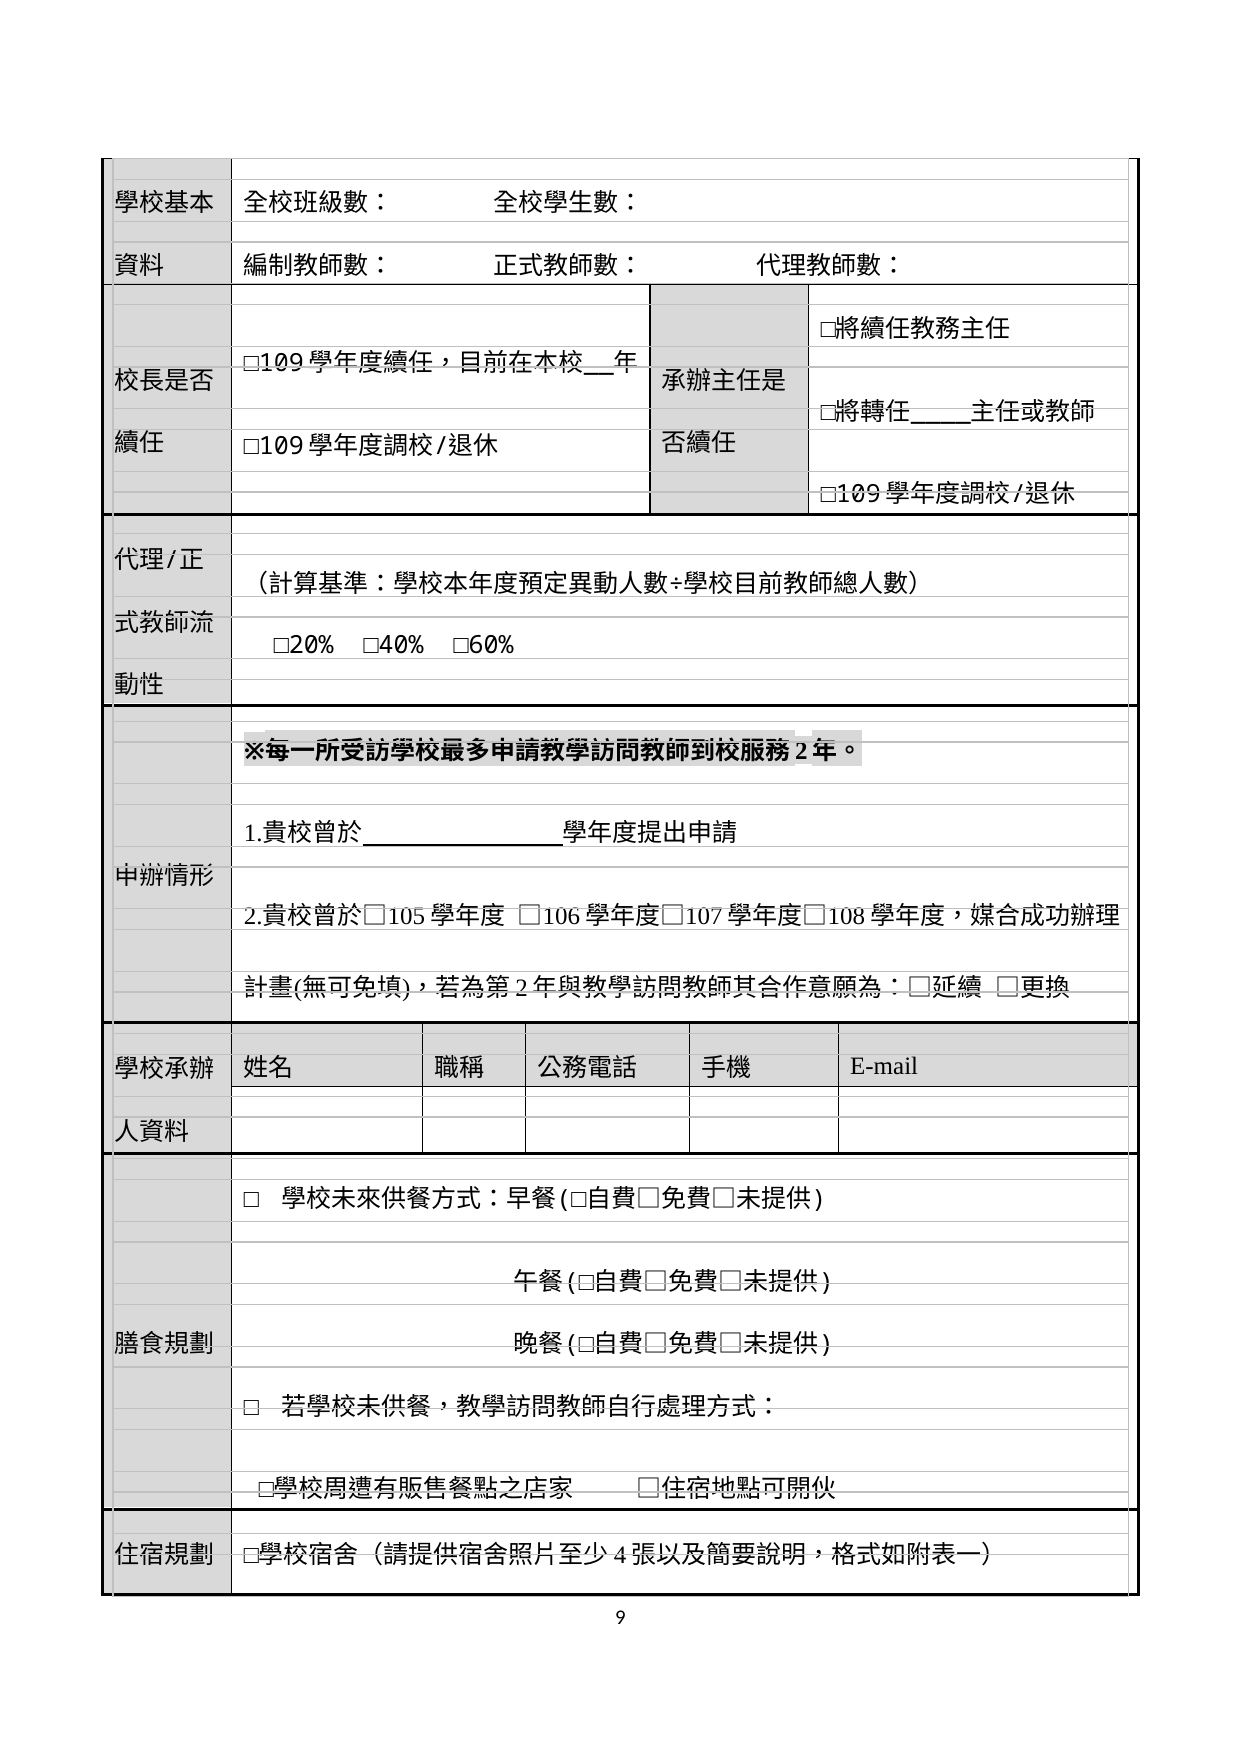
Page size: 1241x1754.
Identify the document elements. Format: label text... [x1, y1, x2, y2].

table_cell [114, 472, 231, 491]
table_cell [114, 909, 231, 929]
table_cell □將續任教務主任 □將轉任____主任或教師 □109學年度調校/退休 [809, 493, 1128, 513]
table_cell [114, 972, 231, 991]
table_cell 人資料 [114, 1118, 231, 1152]
table_cell [651, 409, 808, 429]
table_cell [423, 1097, 525, 1116]
table_cell [690, 1118, 838, 1152]
table_cell [114, 222, 231, 241]
table_cell 學校未來供餐方式：早餐(□自費□免費□未提供) 午餐(□自費□免費□未提供) 晚餐(□自費□免費□未提供) 若學校未供餐，教學訪問教師自行處理方式： □學校周遭有販售餐點之店家 □住宿地點可開伙 [232, 1305, 1128, 1346]
table_cell □將續任教務主任 □將轉任____主任或教師 □109學年度調校/退休 [809, 285, 1128, 304]
table_cell 學校未來供餐方式：早餐(□自費□免費□未提供) 午餐(□自費□免費□未提供) 晚餐(□自費□免費□未提供) 若學校未供餐，教學訪問教師自行處理方式： □學校周遭有販售餐點之店家 □住宿地點可開伙 [232, 1243, 1128, 1283]
table_cell 膳食規劃 [114, 1472, 231, 1491]
table_cell 膳食規劃 [114, 1180, 231, 1221]
table_cell 膳食規劃 [114, 1305, 231, 1346]
table_cell □將續任教務主任 □將轉任____主任或教師 □109學年度調校/退休 [809, 347, 1128, 366]
table_cell [114, 722, 231, 741]
table_cell 學校未來供餐方式：早餐(□自費□免費□未提供) 午餐(□自費□免費□未提供) 晚餐(□自費□免費□未提供) 若學校未供餐，教學訪問教師自行處理方式： □學校周遭有販售餐點之店家 □住宿地點可開伙 [232, 1409, 1128, 1429]
table_cell [232, 597, 1128, 616]
table_cell [690, 1034, 838, 1054]
table_cell 學校基本 [114, 180, 231, 221]
table_cell [423, 1034, 525, 1054]
table_cell [114, 930, 231, 971]
table_cell 全校班級數： 全校學生數： [232, 180, 1128, 221]
table_cell [114, 1024, 231, 1033]
table_cell [232, 680, 1128, 703]
table_cell 否續任 [651, 430, 808, 471]
table_cell 申辦情形 [114, 868, 231, 908]
table_cell 學校未來供餐方式：早餐(□自費□免費□未提供) 午餐(□自費□免費□未提供) 晚餐(□自費□免費□未提供) 若學校未供餐，教學訪問教師自行處理方式： □學校周遭有販售餐點之店家 □住宿地點可開伙 [232, 1347, 1128, 1366]
table_cell □將續任教務主任 □將轉任____主任或教師 □109學年度調校/退休 [809, 305, 1128, 346]
table_cell □109學年度續任，目前在本校__年 □109學年度調校/退休 [232, 285, 649, 304]
table_cell [104, 159, 112, 284]
table_cell [232, 534, 1128, 554]
table_cell 續任 [114, 430, 231, 471]
table_cell 代理/正式教師流動性 [114, 597, 231, 616]
table_cell ※每一所受訪學校最多申請教學訪問教師到校服務2年。 1.貴校曾於 學年度提出申請 2.貴校曾於□105學年度 □106學年度□107學年度□108學年度，媒合成功辦理計畫(無可免填)，若為第2年與教學訪問教師其合作意願為：□延續 □更換 [232, 930, 1128, 971]
table_cell □109學年度續任，目前在本校__年 □109學年度調校/退休 [232, 347, 649, 366]
table_cell ※每一所受訪學校最多申請教學訪問教師到校服務2年。 1.貴校曾於 學年度提出申請 2.貴校曾於□105學年度 □106學年度□107學年度□108學年度，媒合成功辦理計畫(無可免填)，若為第2年與教學訪問教師其合作意願為：□延續 □更換 [232, 868, 1128, 908]
table_cell [232, 1097, 422, 1116]
table_cell 學校未來供餐方式：早餐(□自費□免費□未提供) 午餐(□自費□免費□未提供) 晚餐(□自費□免費□未提供) 若學校未供餐，教學訪問教師自行處理方式： □學校周遭有販售餐點之店家 □住宿地點可開伙 [232, 1222, 1128, 1241]
table_cell [526, 1034, 689, 1054]
table_cell □學校宿舍（請提供宿舍照片至少4張以及簡要說明，格式如附表一） □ 人套房（房間內含衛浴設備） □ 人雅房（有公用衛浴設備） □若學校無宿舍，惟學校須協助租屋事宜（請提供2-3間民宿或民宅資訊，包含房東/屋主、住址、房屋格局以及照片，並簡要說明，格式如附表一） □民宿(有統編發票/收據) □民宅 [232, 1534, 1128, 1554]
table_cell 膳食規劃 [114, 1284, 231, 1304]
table_cell □將續任教務主任 □將轉任____主任或教師 □109學年度調校/退休 [1129, 285, 1137, 513]
table_cell 代理/正式教師流動性 [114, 534, 231, 554]
table_cell 住宿規劃 [114, 1511, 231, 1533]
table_cell 代理/正式教師流動性 [114, 618, 231, 658]
table_cell [423, 1118, 525, 1152]
table_cell [232, 1087, 422, 1096]
table_cell 校長是否 [114, 368, 231, 408]
table_cell 代理/正式教師流動性 [114, 555, 231, 596]
table_cell [839, 1087, 1128, 1096]
table_cell [839, 1118, 1128, 1152]
table_cell 膳食規劃 [114, 1159, 231, 1179]
table_cell 學校未來供餐方式：早餐(□自費□免費□未提供) 午餐(□自費□免費□未提供) 晚餐(□自費□免費□未提供) 若學校未供餐，教學訪問教師自行處理方式： □學校周遭有販售餐點之店家 □住宿地點可開伙 [1129, 1155, 1137, 1507]
table_cell □將續任教務主任 □將轉任____主任或教師 □109學年度調校/退休 [809, 430, 1128, 471]
table_cell [232, 516, 1128, 533]
table_cell [526, 1024, 689, 1033]
table_cell ※每一所受訪學校最多申請教學訪問教師到校服務2年。 1.貴校曾於 學年度提出申請 2.貴校曾於□105學年度 □106學年度□107學年度□108學年度，媒合成功辦理計畫(無可免填)，若為第2年與教學訪問教師其合作意願為：□延續 □更換 [232, 993, 1128, 1021]
table_cell [1129, 1087, 1137, 1152]
table_cell [104, 1024, 112, 1152]
table_cell [232, 1118, 422, 1152]
table_cell □109學年度續任，目前在本校__年 □109學年度調校/退休 [232, 368, 649, 408]
table_cell [839, 1034, 1128, 1054]
table_cell □學校宿舍（請提供宿舍照片至少4張以及簡要說明，格式如附表一） □ 人套房（房間內含衛浴設備） □ 人雅房（有公用衛浴設備） □若學校無宿舍，惟學校須協助租屋事宜（請提供2-3間民宿或民宅資訊，包含房東/屋主、住址、房屋格局以及照片，並簡要說明，格式如附表一） □民宿(有統編發票/收據) □民宅 [232, 1511, 1128, 1533]
table_cell 手機 [690, 1055, 838, 1086]
table_cell 代理/正式教師流動性 [114, 680, 231, 703]
table_cell [651, 305, 808, 346]
table_cell [114, 1034, 231, 1054]
table_cell [114, 285, 231, 304]
table_cell 學校未來供餐方式：早餐(□自費□免費□未提供) 午餐(□自費□免費□未提供) 晚餐(□自費□免費□未提供) 若學校未供餐，教學訪問教師自行處理方式： □學校周遭有販售餐點之店家 □住宿地點可開伙 [232, 1159, 1128, 1179]
table_cell □109學年度續任，目前在本校__年 □109學年度調校/退休 [232, 430, 649, 471]
table_cell [651, 493, 808, 513]
table_cell 膳食規劃 [104, 1155, 112, 1507]
table_cell [114, 847, 231, 866]
table_cell ※每一所受訪學校最多申請教學訪問教師到校服務2年。 1.貴校曾於 學年度提出申請 2.貴校曾於□105學年度 □106學年度□107學年度□108學年度，媒合成功辦理計畫(無可免填)，若為第2年與教學訪問教師其合作意願為：□延續 □更換 [232, 972, 1128, 991]
table_cell 膳食規劃 [114, 1243, 231, 1283]
table_cell [1129, 1024, 1137, 1086]
table_cell [114, 305, 231, 346]
table_cell [114, 159, 231, 179]
table_cell ※每一所受訪學校最多申請教學訪問教師到校服務2年。 1.貴校曾於 學年度提出申請 2.貴校曾於□105學年度 □106學年度□107學年度□108學年度，媒合成功辦理計畫(無可免填)，若為第2年與教學訪問教師其合作意願為：□延續 □更換 [232, 707, 1128, 721]
table_cell ※每一所受訪學校最多申請教學訪問教師到校服務2年。 1.貴校曾於 學年度提出申請 2.貴校曾於□105學年度 □106學年度□107學年度□108學年度，媒合成功辦理計畫(無可免填)，若為第2年與教學訪問教師其合作意願為：□延續 □更換 [232, 909, 1128, 929]
table_cell [114, 1097, 231, 1116]
table_cell [114, 993, 231, 1021]
table_cell [651, 472, 808, 491]
table_cell [690, 1024, 838, 1033]
table_cell [526, 1097, 689, 1116]
table_cell □20% □40% □60% [232, 618, 1128, 658]
table_cell [114, 707, 231, 721]
table_cell 住宿規劃 [104, 1511, 112, 1593]
table_cell □109學年度續任，目前在本校__年 □109學年度調校/退休 [232, 305, 649, 346]
table_cell □將續任教務主任 □將轉任____主任或教師 □109學年度調校/退休 [809, 472, 1128, 491]
table_cell 學校未來供餐方式：早餐(□自費□免費□未提供) 午餐(□自費□免費□未提供) 晚餐(□自費□免費□未提供) 若學校未供餐，教學訪問教師自行處理方式： □學校周遭有販售餐點之店家 □住宿地點可開伙 [232, 1430, 1128, 1471]
table_cell [114, 409, 231, 429]
table_cell □109學年度續任，目前在本校__年 □109學年度調校/退休 [232, 493, 649, 513]
table_cell 代理/正式教師流動性 [114, 516, 231, 533]
table_cell □109學年度續任，目前在本校__年 □109學年度調校/退休 [232, 472, 649, 491]
table_cell 學校未來供餐方式：早餐(□自費□免費□未提供) 午餐(□自費□免費□未提供) 晚餐(□自費□免費□未提供) 若學校未供餐，教學訪問教師自行處理方式： □學校周遭有販售餐點之店家 □住宿地點可開伙 [232, 1180, 1128, 1221]
table_cell ※每一所受訪學校最多申請教學訪問教師到校服務2年。 1.貴校曾於 學年度提出申請 2.貴校曾於□105學年度 □106學年度□107學年度□108學年度，媒合成功辦理計畫(無可免填)，若為第2年與教學訪問教師其合作意願為：□延續 □更換 [232, 784, 1128, 804]
table_cell 膳食規劃 [114, 1347, 231, 1366]
table_cell [526, 1118, 689, 1152]
table_cell [423, 1087, 525, 1096]
table_cell [651, 285, 808, 304]
table_cell [232, 1024, 422, 1033]
table_cell 資料 [114, 243, 231, 283]
table_cell [839, 1097, 1128, 1116]
table_cell [690, 1087, 838, 1096]
table_cell □將續任教務主任 □將轉任____主任或教師 □109學年度調校/退休 [809, 368, 1128, 408]
table_cell 學校未來供餐方式：早餐(□自費□免費□未提供) 午餐(□自費□免費□未提供) 晚餐(□自費□免費□未提供) 若學校未供餐，教學訪問教師自行處理方式： □學校周遭有販售餐點之店家 □住宿地點可開伙 [232, 1284, 1128, 1304]
table_cell ※每一所受訪學校最多申請教學訪問教師到校服務2年。 1.貴校曾於 學年度提出申請 2.貴校曾於□105學年度 □106學年度□107學年度□108學年度，媒合成功辦理計畫(無可免填)，若為第2年與教學訪問教師其合作意願為：□延續 □更換 [232, 805, 1128, 846]
table_cell [232, 159, 1128, 179]
table_cell （計算基準：學校本年度預定異動人數÷學校目前教師總人數） [232, 555, 1128, 596]
table_cell 學校承辦 [114, 1055, 231, 1096]
table_cell [839, 1024, 1128, 1033]
table_cell [114, 743, 231, 783]
table_cell 學校未來供餐方式：早餐(□自費□免費□未提供) 午餐(□自費□免費□未提供) 晚餐(□自費□免費□未提供) 若學校未供餐，教學訪問教師自行處理方式： □學校周遭有販售餐點之店家 □住宿地點可開伙 [232, 1493, 1128, 1507]
table_cell 承辦主任是 [651, 368, 808, 408]
table_cell □將續任教務主任 □將轉任____主任或教師 □109學年度調校/退休 [809, 409, 1128, 429]
table_cell 職稱 [423, 1055, 525, 1086]
table_cell 膳食規劃 [114, 1430, 231, 1471]
table_cell [114, 805, 231, 846]
table_cell [114, 493, 231, 513]
table_cell 編制教師數： 正式教師數： 代理教師數： [232, 243, 1128, 283]
table_cell □109學年度續任，目前在本校__年 □109學年度調校/退休 [232, 409, 649, 429]
table_cell [1129, 516, 1137, 703]
table_cell ※每一所受訪學校最多申請教學訪問教師到校服務2年。 1.貴校曾於 學年度提出申請 2.貴校曾於□105學年度 □106學年度□107學年度□108學年度，媒合成功辦理計畫(無可免填)，若為第2年與教學訪問教師其合作意願為：□延續 □更換 [232, 743, 1128, 783]
table_cell [651, 347, 808, 366]
table_cell □學校宿舍（請提供宿舍照片至少4張以及簡要說明，格式如附表一） □ 人套房（房間內含衛浴設備） □ 人雅房（有公用衛浴設備） □若學校無宿舍，惟學校須協助租屋事宜（請提供2-3間民宿或民宅資訊，包含房東/屋主、住址、房屋格局以及照片，並簡要說明，格式如附表一） □民宿(有統編發票/收據) □民宅 [232, 1555, 1128, 1593]
table_cell [232, 659, 1128, 679]
table_cell 住宿規劃 [114, 1534, 231, 1554]
table_cell 膳食規劃 [114, 1409, 231, 1429]
table_cell 姓名 [232, 1055, 422, 1086]
table_cell ※每一所受訪學校最多申請教學訪問教師到校服務2年。 1.貴校曾於 學年度提出申請 2.貴校曾於□105學年度 □106學年度□107學年度□108學年度，媒合成功辦理計畫(無可免填)，若為第2年與教學訪問教師其合作意願為：□延續 □更換 [232, 847, 1128, 866]
table_cell [104, 285, 112, 513]
table_cell [690, 1097, 838, 1116]
table_cell 公務電話 [526, 1055, 689, 1086]
table_cell 學校未來供餐方式：早餐(□自費□免費□未提供) 午餐(□自費□免費□未提供) 晚餐(□自費□免費□未提供) 若學校未供餐，教學訪問教師自行處理方式： □學校周遭有販售餐點之店家 □住宿地點可開伙 [232, 1368, 1128, 1408]
table_cell [114, 784, 231, 804]
table_cell 膳食規劃 [114, 1368, 231, 1408]
table_cell [526, 1087, 689, 1096]
table_cell [114, 347, 231, 366]
table_cell 住宿規劃 [114, 1555, 231, 1593]
table_cell [423, 1024, 525, 1033]
table_cell [232, 222, 1128, 241]
table_cell 膳食規劃 [114, 1493, 231, 1507]
table_cell [1129, 159, 1137, 284]
table_cell [104, 707, 112, 1021]
table_cell E-mail [839, 1055, 1128, 1086]
table_cell ※每一所受訪學校最多申請教學訪問教師到校服務2年。 1.貴校曾於 學年度提出申請 2.貴校曾於□105學年度 □106學年度□107學年度□108學年度，媒合成功辦理計畫(無可免填)，若為第2年與教學訪問教師其合作意願為：□延續 □更換 [232, 722, 1128, 741]
table_cell 代理/正式教師流動性 [114, 659, 231, 679]
table_cell 學校未來供餐方式：早餐(□自費□免費□未提供) 午餐(□自費□免費□未提供) 晚餐(□自費□免費□未提供) 若學校未供餐，教學訪問教師自行處理方式： □學校周遭有販售餐點之店家 □住宿地點可開伙 [232, 1472, 1128, 1491]
table_cell [232, 1034, 422, 1054]
table_cell ※每一所受訪學校最多申請教學訪問教師到校服務2年。 1.貴校曾於 學年度提出申請 2.貴校曾於□105學年度 □106學年度□107學年度□108學年度，媒合成功辦理計畫(無可免填)，若為第2年與教學訪問教師其合作意願為：□延續 □更換 [1129, 707, 1137, 1021]
table_cell 膳食規劃 [114, 1222, 231, 1241]
table_cell 代理/正式教師流動性 [104, 516, 112, 703]
